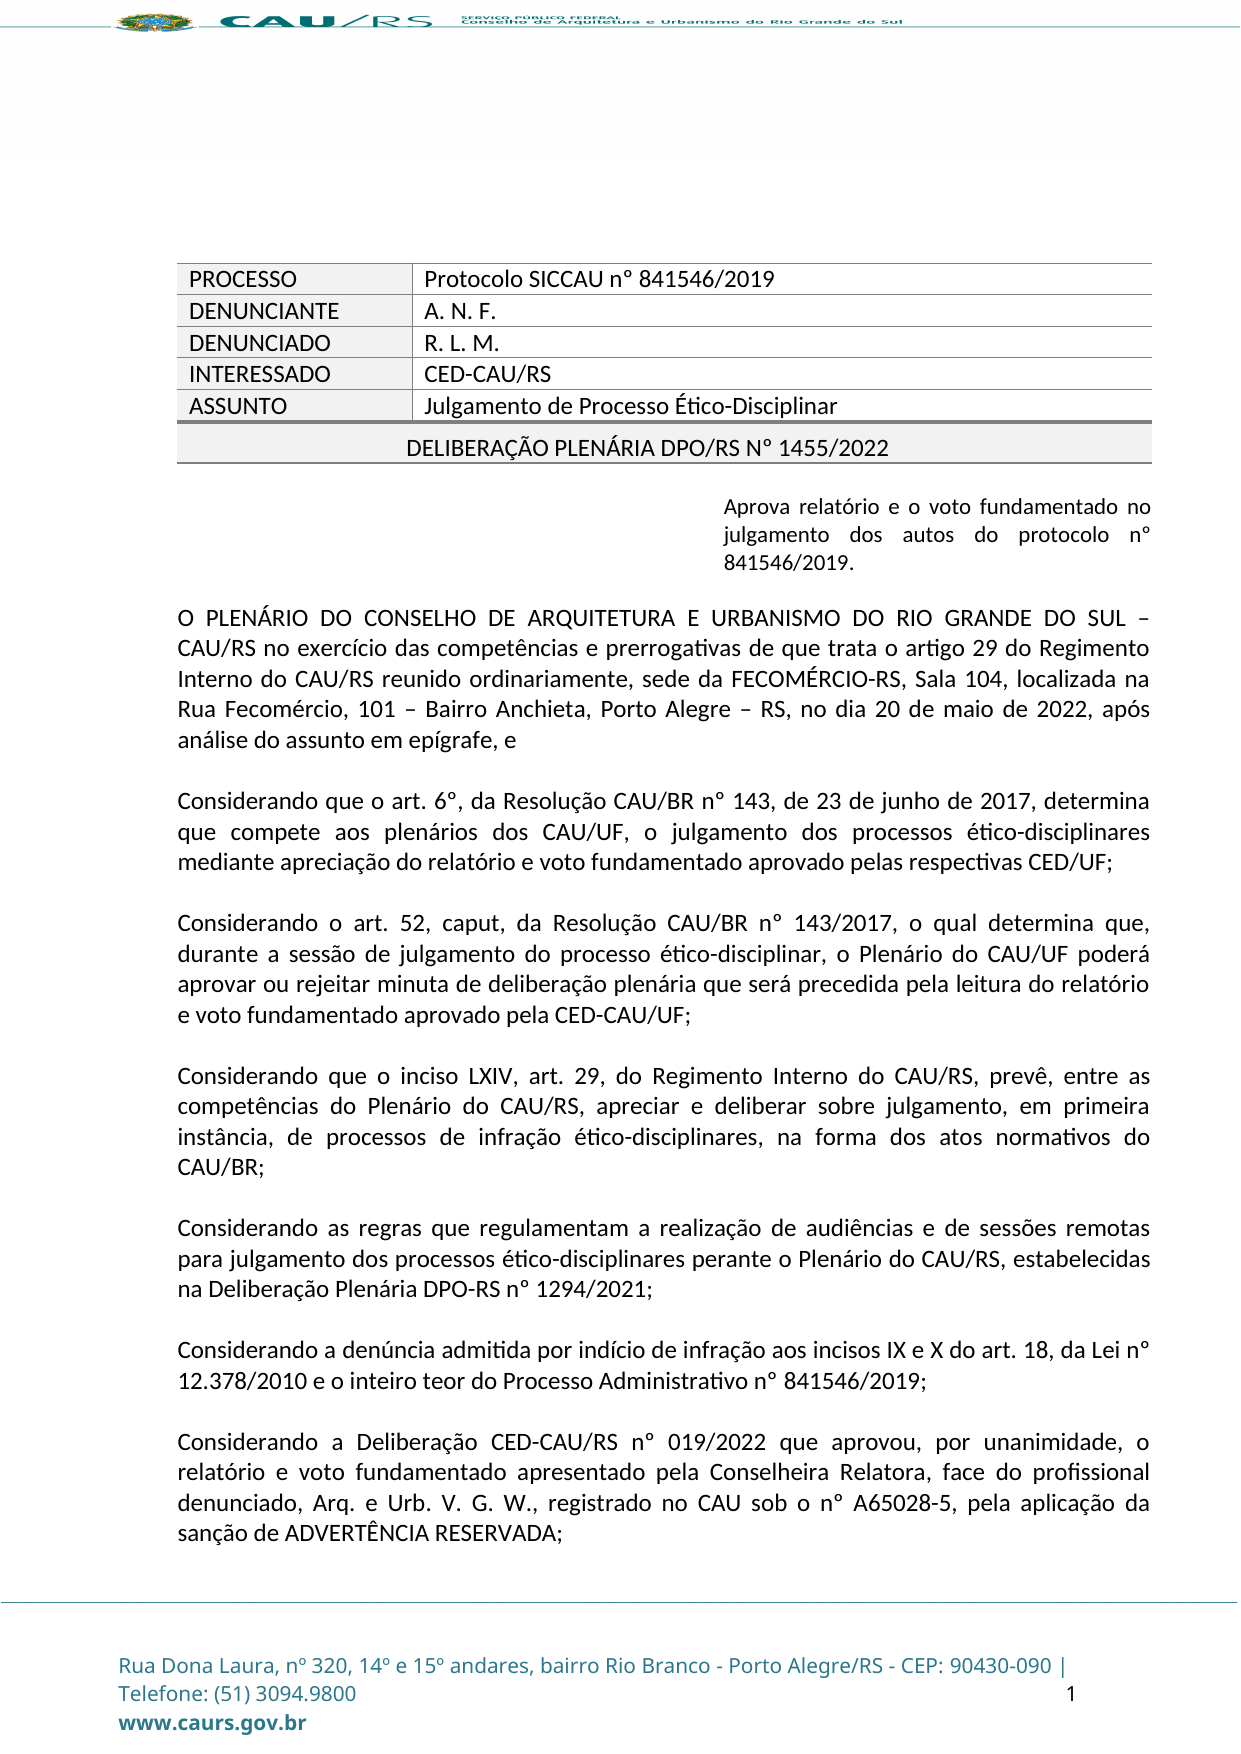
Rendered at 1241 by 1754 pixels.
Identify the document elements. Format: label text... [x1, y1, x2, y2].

text Considerando que o art. 6º, da Resolução CAU/BR nº 143, de 23 de junho de 2017, determina que compete aos plenários dos CAU/UF, o julgamento dos processos ético-disciplinares mediante apreciação do relatório e voto fundamentado aprovado pelas respectivas CED/UF; [177, 785, 1152, 877]
text Considerando a Deliberação CED-CAU/RS nº 019/2022 que aprovou, por unanimidade, o relatório e voto fundamentado apresentado pela Conselheira Relatora, face do profissional denunciado, Arq. e Urb. V. G. W., registrado no CAU sob o nº A65028-5, pela aplicação da sanção de ADVERTÊNCIA RESERVADA; [177, 1426, 1152, 1548]
table_header Protocolo SICCAU nº 841546/2019 [413, 264, 1152, 294]
table_cell CED-CAU/RS [413, 358, 1152, 389]
text Considerando que o inciso LXIV, art. 29, do Regimento Interno do CAU/RS, prevê, entre as competências do Plenário do CAU/RS, apreciar e deliberar sobre julgamento, em primeira instância, de processos de infração ético-disciplinares, na forma dos atos normativos do CAU/BR; [177, 1060, 1152, 1182]
table_cell DENUNCIANTE [177, 295, 412, 326]
table_header PROCESSO [177, 264, 412, 294]
table_cell A. N. F. [413, 295, 1152, 326]
text Considerando a denúncia admitida por indício de infração aos incisos IX e X do art. 18, da Lei nº 12.378/2010 e o inteiro teor do Processo Administrativo nº 841546/2019; [177, 1334, 1152, 1396]
text O PLENÁRIO DO CONSELHO DE ARQUITETURA E URBANISMO DO RIO GRANDE DO SUL – CAU/RS no exercício das competências e prerrogativas de que trata o artigo 29 do Regimento Interno do CAU/RS reunido ordinariamente, sede da FECOMÉRCIO-RS, Sala 104, localizada na Rua Fecomércio, 101 – Bairro Anchieta, Porto Alegre – RS, no dia 20 de maio de 2022, após análise do assunto em epígrafe, e [177, 602, 1152, 754]
table_cell INTERESSADO [177, 358, 412, 389]
text Aprova relatório e o voto fundamentado no julgamento dos autos do protocolo nº 841546/2019. [723, 492, 1152, 577]
table_cell Julgamento de Processo Ético-Disciplinar [413, 390, 1152, 420]
table_cell R. L. M. [413, 327, 1152, 357]
table_cell DENUNCIADO [177, 327, 412, 357]
table_cell ASSUNTO [177, 390, 412, 420]
text Considerando o art. 52, caput, da Resolução CAU/BR nº 143/2017, o qual determina que, durante a sessão de julgamento do processo ético-disciplinar, o Plenário do CAU/UF poderá aprovar ou rejeitar minuta de deliberação plenária que será precedida pela leitura do relatório e voto fundamentado aprovado pela CED-CAU/UF; [177, 907, 1152, 1029]
text DELIBERAÇÃO PLENÁRIA DPO/RS Nº 1455/2022 [177, 424, 1152, 462]
text Considerando as regras que regulamentam a realização de audiências e de sessões remotas para julgamento dos processos ético-disciplinares perante o Plenário do CAU/RS, estabelecidas na Deliberação Plenária DPO-RS nº 1294/2021; [177, 1212, 1152, 1304]
